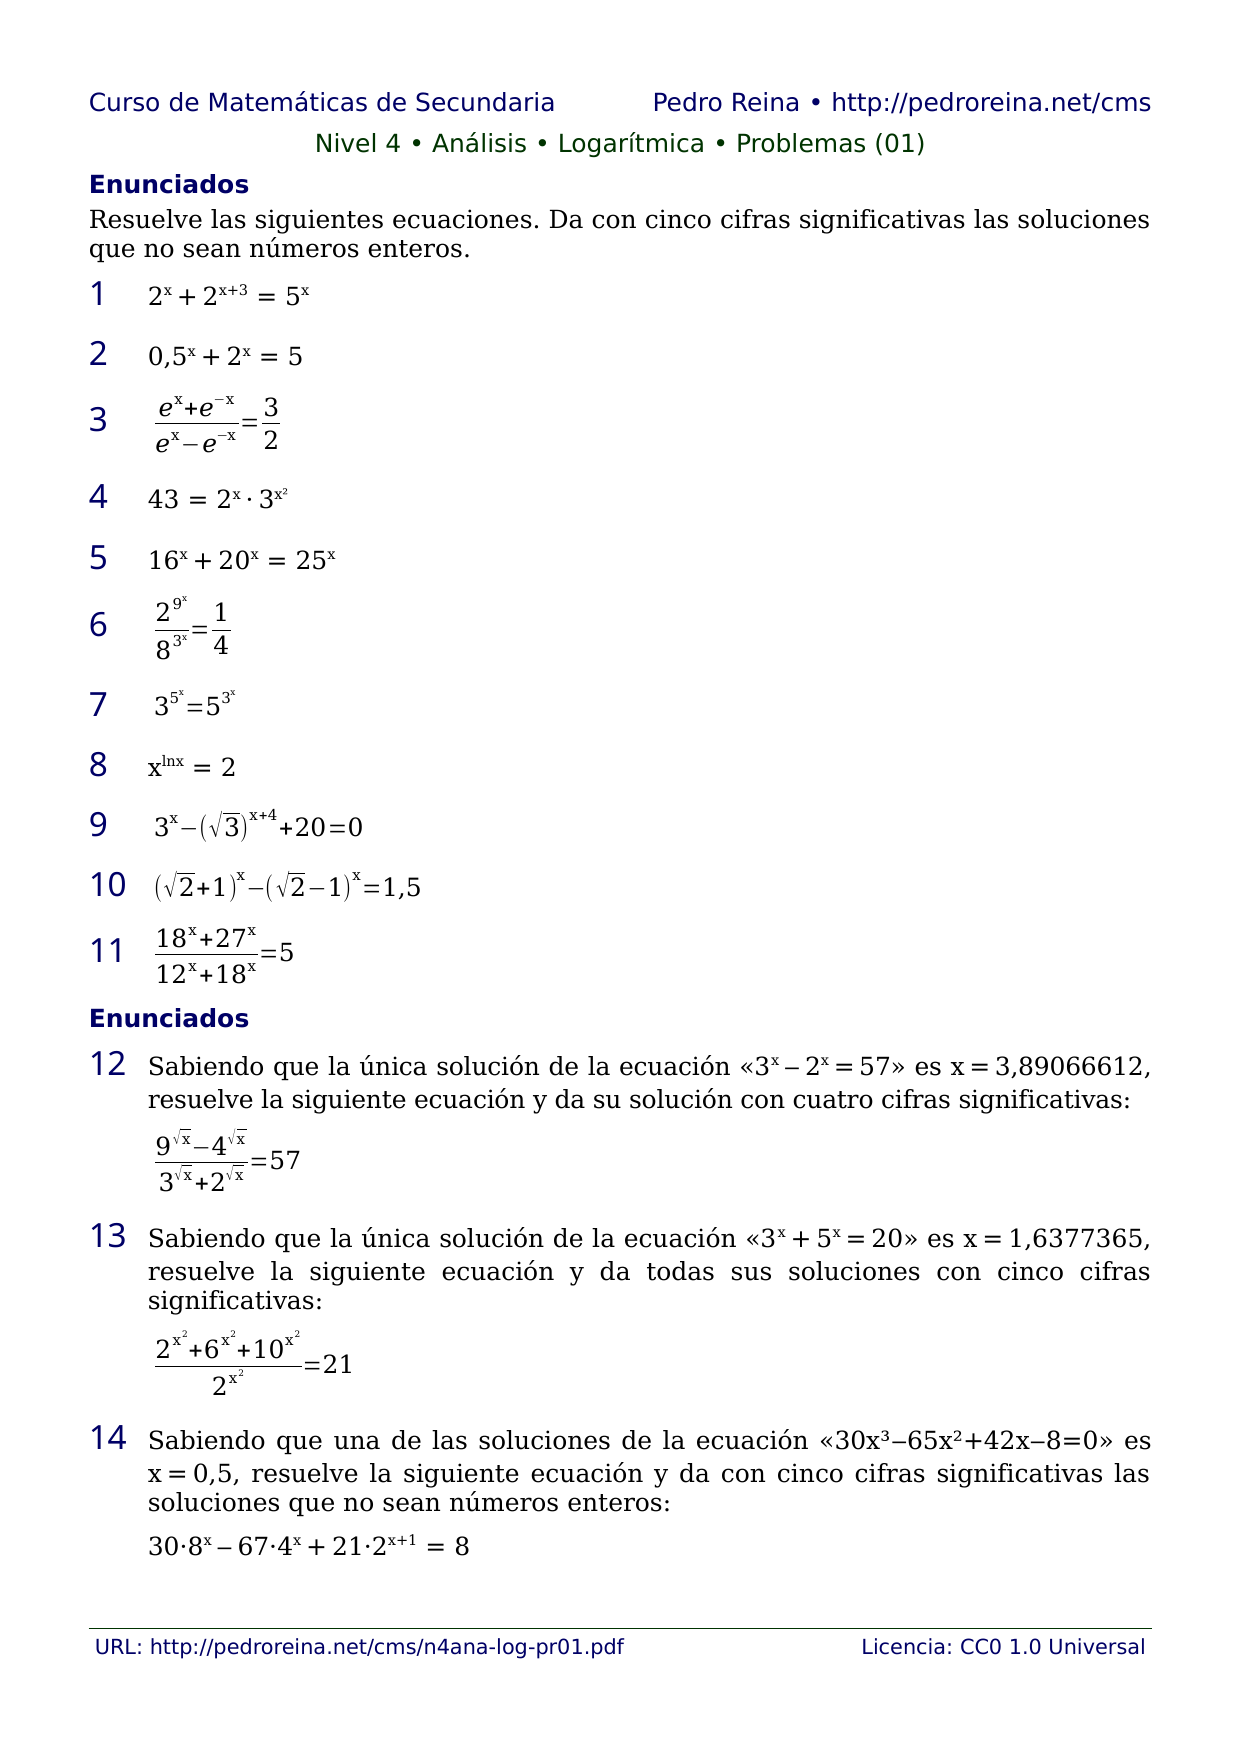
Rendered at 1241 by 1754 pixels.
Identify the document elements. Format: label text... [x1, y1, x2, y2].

text Resuelve las siguientes ecuaciones. Da con cinco cifras significativas las soluciones que no sean números enteros. [88, 206, 1152, 264]
text Curso de Matemáticas de Secundaria Pedro Reina • http://pedroreina.net/cms [88, 88, 1152, 118]
list 43 = 2x · 3x² [88, 473, 1152, 519]
list Sabiendo que la única solución de la ecuación «3x ‒ 2x = 57» es x = 3,89066612, resuelve la siguiente ecuación y da su solución con cuatro cifras significativas: [88, 1039, 1152, 1114]
list Sabiendo que la única solución de la ecuación «3x + 5x = 20» es x = 1,6377365, resuelve la siguiente ecuación y da todas sus soluciones con cinco cifras significativas: [88, 1211, 1152, 1315]
list Sabiendo que una de las soluciones de la ecuación «30x³‒65x²+42x‒8=0» es x = 0,5, resuelve la siguiente ecuación y da con cinco cifras significativas las soluciones que no sean números enteros: [88, 1414, 1152, 1517]
text Enunciados [88, 170, 1152, 199]
list 16x + 20x = 25x [88, 533, 1152, 579]
list 0,5x + 2x = 5 [88, 330, 1152, 375]
list xlnx = 2 [88, 741, 1152, 786]
text Nivel 4 • Análisis • Logarítmica • Problemas (01) [88, 129, 1152, 159]
text Enunciados [88, 1004, 1152, 1033]
text 30·8x ‒ 67·4x + 21·2x+1 = 8 [148, 1532, 1152, 1561]
list 2x + 2x+3 = 5x [88, 270, 1152, 315]
